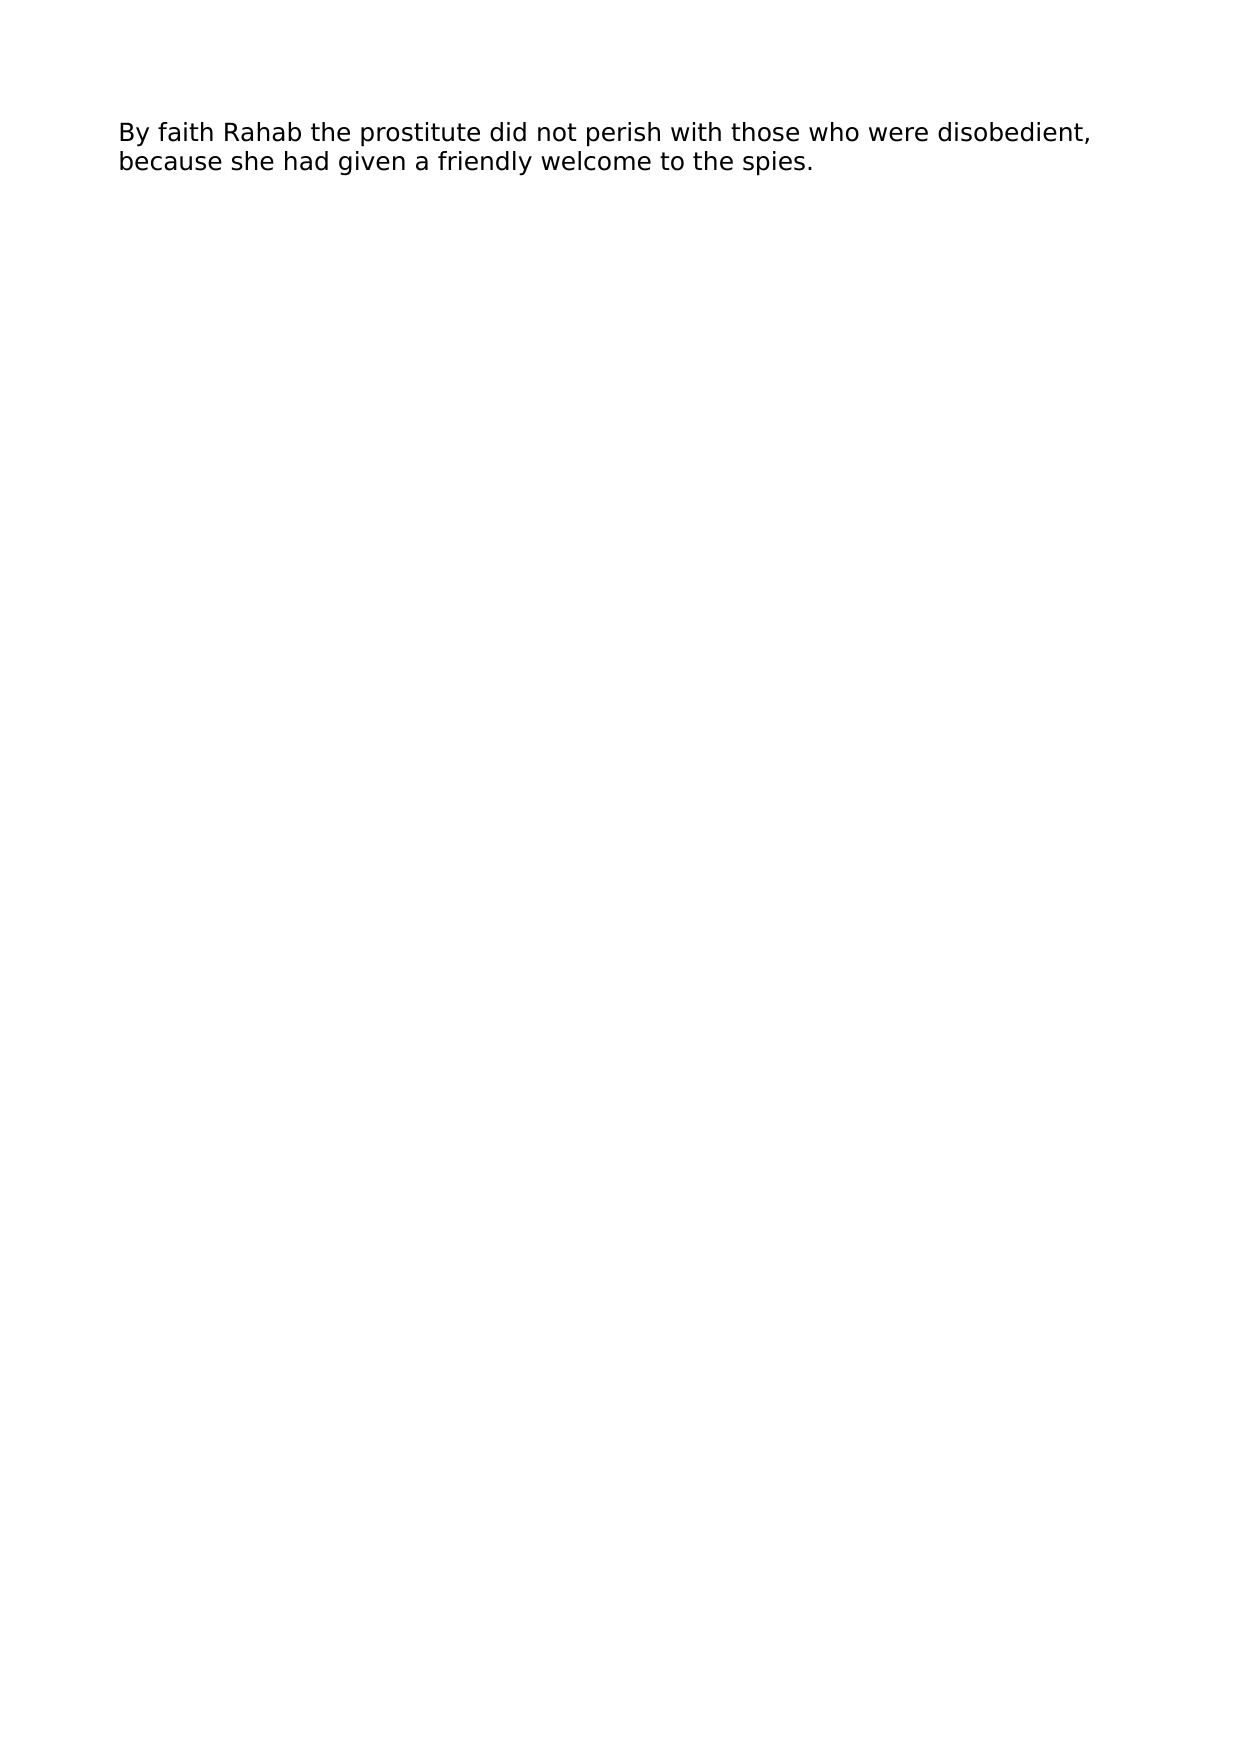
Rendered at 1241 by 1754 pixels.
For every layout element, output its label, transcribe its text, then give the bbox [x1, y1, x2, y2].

text By faith Rahab the prostitute did not perish with those who were disobedient, because she had given a friendly welcome to the spies. [118, 118, 1122, 176]
